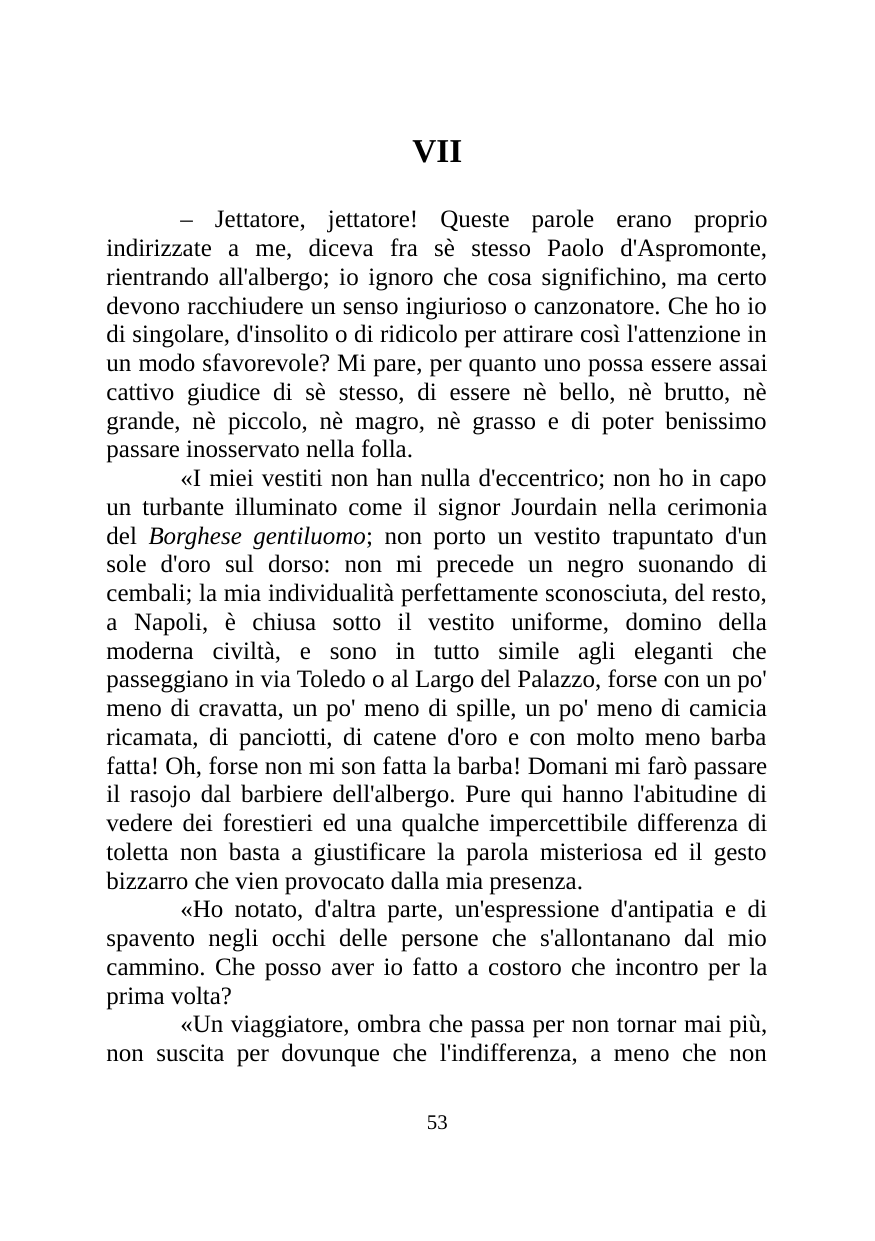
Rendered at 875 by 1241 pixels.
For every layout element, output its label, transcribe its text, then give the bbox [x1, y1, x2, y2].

subtitle VII [106, 131, 768, 169]
text «I miei vestiti non han nulla d'eccentrico; non ho in capo un turbante illuminato come il signor Jourdain nella cerimonia del Borghese gentiluomo; non porto un vestito trapuntato d'un sole d'oro sul dorso: non mi precede un negro suonando di cembali; la mia individualità perfettamente sconosciuta, del resto, a Napoli, è chiusa sotto il vestito uniforme, domino della moderna civiltà, e sono in tutto simile agli eleganti che passeggiano in via Toledo o al Largo del Palazzo, forse con un po' meno di cravatta, un po' meno di spille, un po' meno di camicia ricamata, di panciotti, di catene d'oro e con molto meno barba fatta! Oh, forse non mi son fatta la barba! Domani mi farò passare il rasojo dal barbiere dell'albergo. Pure qui hanno l'abitudine di vedere dei forestieri ed una qualche impercettibile differenza di toletta non basta a giustificare la parola misteriosa ed il gesto bizzarro che vien provocato dalla mia presenza. [106, 463, 768, 894]
text «Un viaggiatore, ombra che passa per non tornar mai più, non suscita per dovunque che l'indifferenza, a meno che non [106, 1009, 768, 1067]
text «Ho notato, d'altra parte, un'espressione d'antipatia e di spavento negli occhi delle persone che s'allontanano dal mio cammino. Che posso aver io fatto a costoro che incontro per la prima volta? [106, 894, 768, 1009]
text – Jettatore, jettatore! Queste parole erano proprio indirizzate a me, diceva fra sè stesso Paolo d'Aspromonte, rientrando all'albergo; io ignoro che cosa significhino, ma certo devono racchiudere un senso ingiurioso o canzonatore. Che ho io di singolare, d'insolito o di ridicolo per attirare così l'attenzione in un modo sfavorevole? Mi pare, per quanto uno possa essere assai cattivo giudice di sè stesso, di essere nè bello, nè brutto, nè grande, nè piccolo, nè magro, nè grasso e di poter benissimo passare inosservato nella folla. [106, 204, 768, 463]
